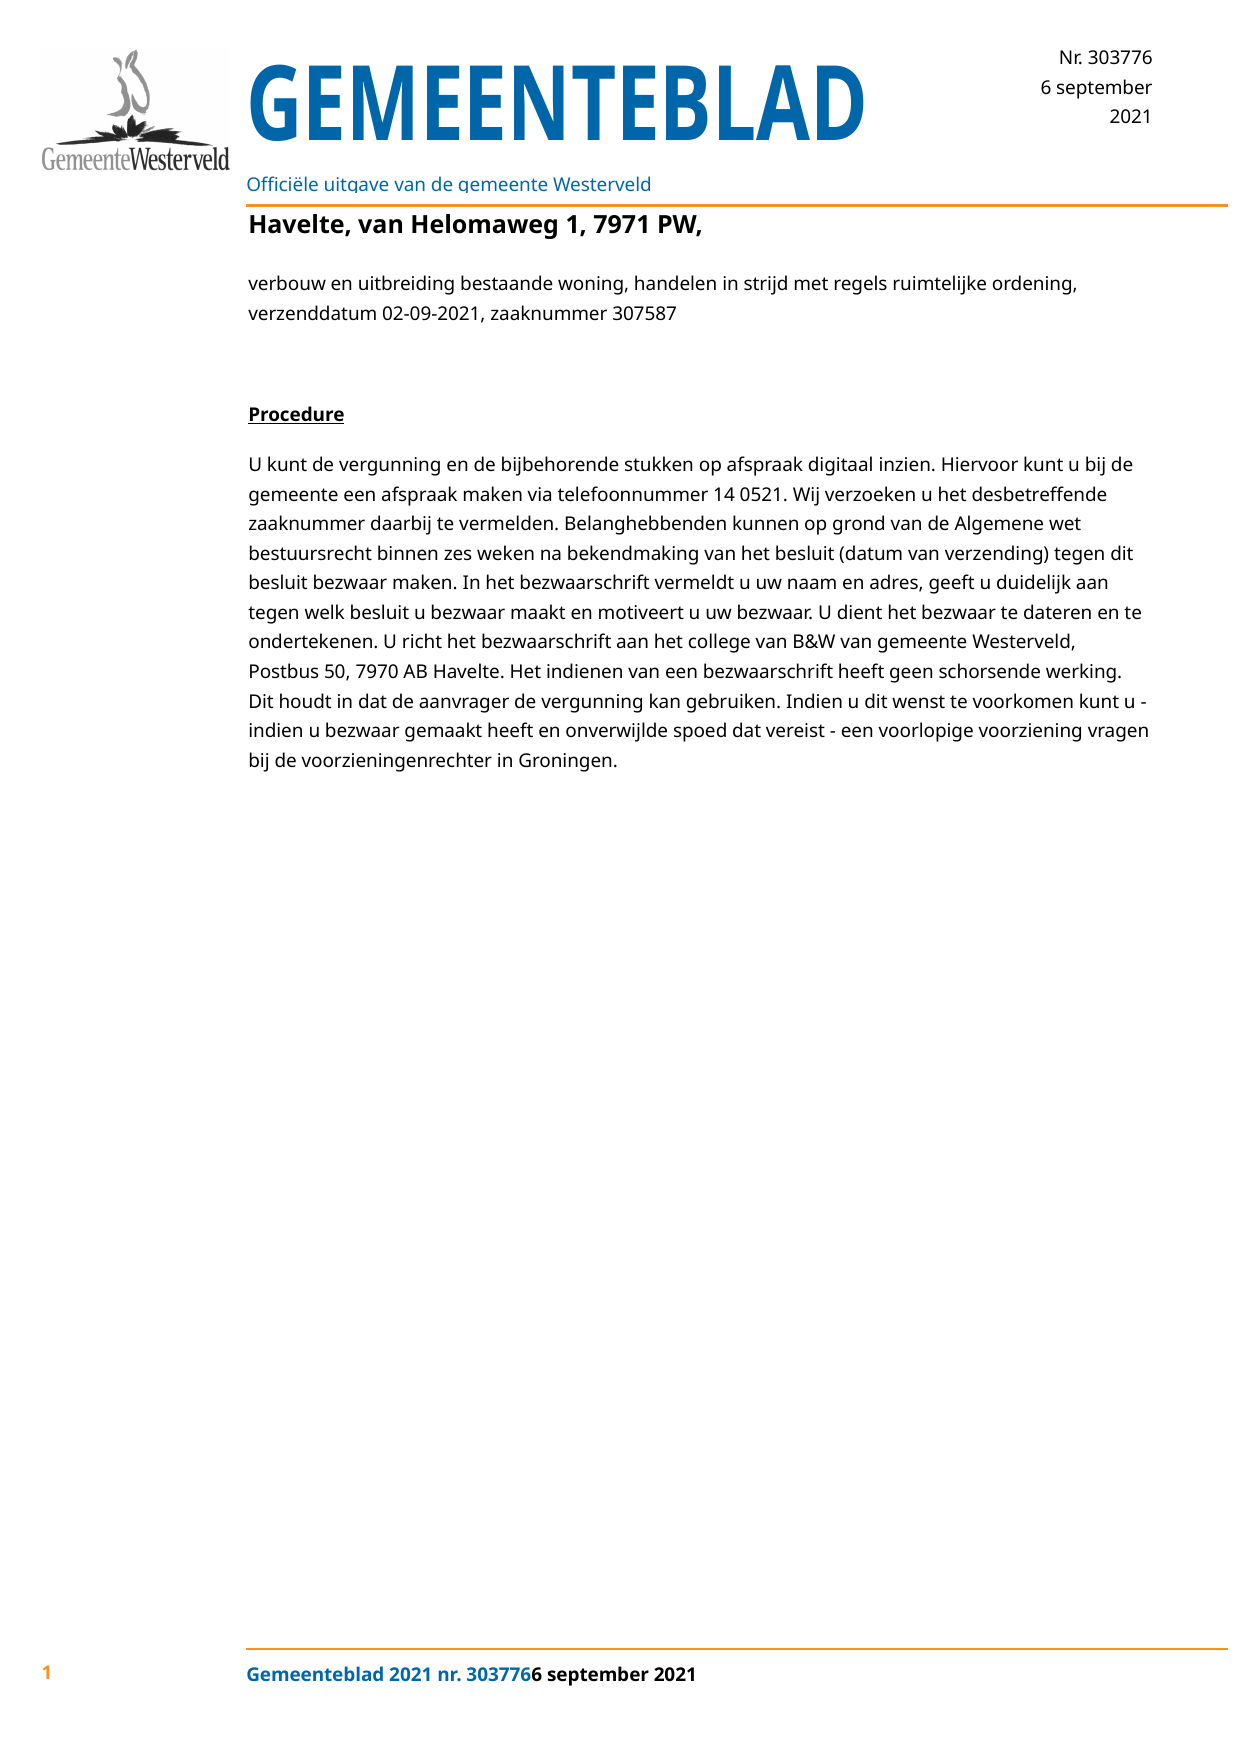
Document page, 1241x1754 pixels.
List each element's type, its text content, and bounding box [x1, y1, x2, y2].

text verbouw en uitbreiding bestaande woning, handelen in strijd met regels ruimtelijke ordening, verzenddatum 02-09-2021, zaaknummer 307587 [248, 270, 1152, 326]
text U kunt de vergunning en de bijbehorende stukken op afspraak digitaal inzien. Hiervoor kunt u bij de gemeente een afspraak maken via telefoonnummer 14 0521. Wij verzoeken u het desbetreffende zaaknummer daarbij te vermelden. Belanghebbenden kunnen op grond van de Algemene wet bestuursrecht binnen zes weken na bekendmaking van het besluit (datum van verzending) tegen dit besluit bezwaar maken. In het bezwaarschrift vermeldt u uw naam en adres, geeft u duidelijk aan tegen welk besluit u bezwaar maakt en motiveert u uw bezwaar. U dient het bezwaar te dateren en te ondertekenen. U richt het bezwaarschrift aan het college van B&W van gemeente Westerveld, Postbus 50, 7970 AB Havelte. Het indienen van een bezwaarschrift heeft geen schorsende werking. Dit houdt in dat de aanvrager de vergunning kan gebruiken. Indien u dit wenst te voorkomen kunt u - indien u bezwaar gemaakt heeft en onverwijlde spoed dat vereist - een voorlopige voorziening vragen bij de voorzieningenrechter in Groningen. [248, 451, 1152, 773]
picture [41, 47, 231, 172]
text Procedure [248, 401, 1152, 426]
text Havelte, van Helomaweg 1, 7971 PW, [248, 207, 1152, 241]
